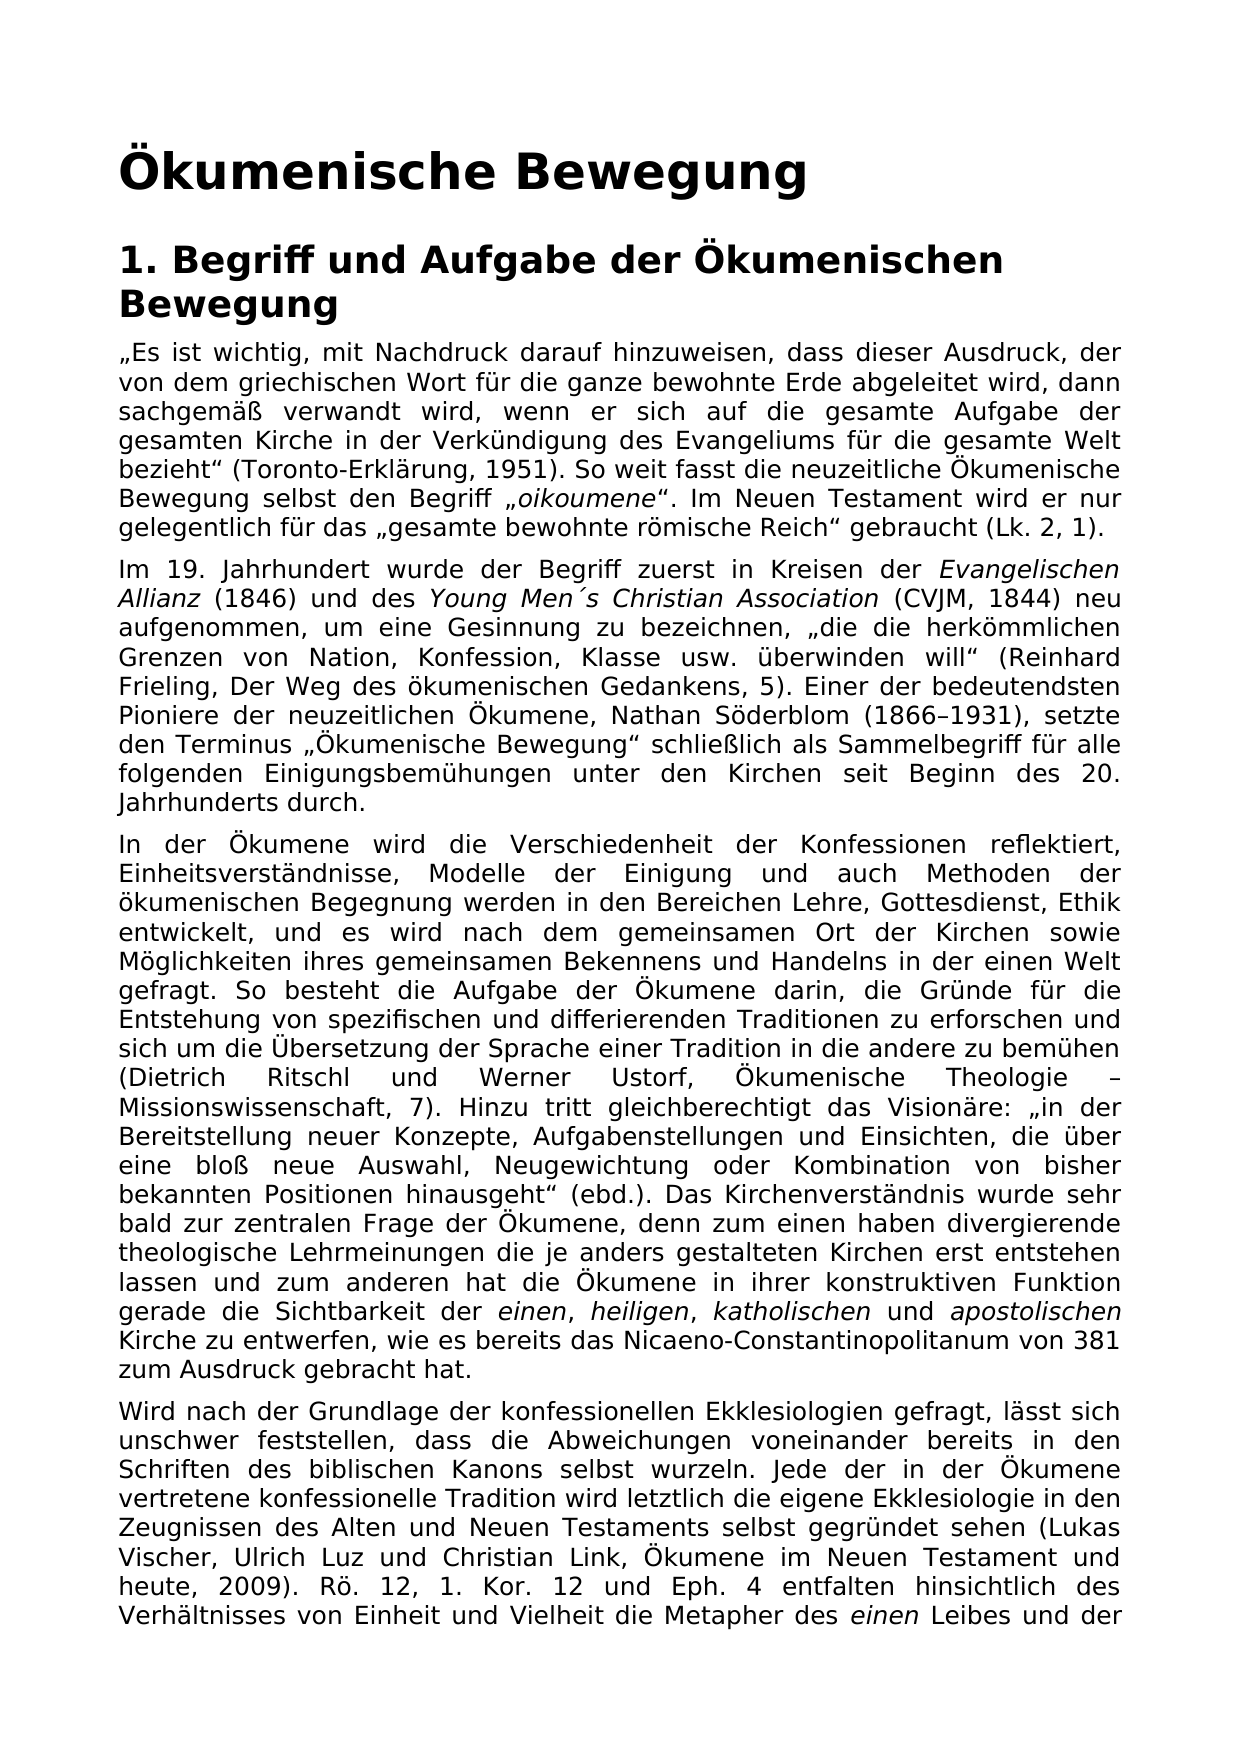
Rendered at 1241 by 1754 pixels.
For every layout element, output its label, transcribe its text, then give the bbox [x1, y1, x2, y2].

text Im 19. Jahrhundert wurde der Begriff zuerst in Kreisen der Evangelischen Allianz (1846) und des Young Men´s Christian Association (CVJM, 1844) neu aufgenommen, um eine Gesinnung zu bezeichnen, „die die herkömmlichen Grenzen von Nation, Konfession, Klasse usw. überwinden will“ (Reinhard Frieling, Der Weg des ökumenischen Gedankens, 5). Einer der bedeutendsten Pioniere der neuzeitlichen Ökumene, Nathan Söderblom (1866–1931), setzte den Terminus „Ökumenische Bewegung“ schließlich als Sammelbegriff für alle folgenden Einigungsbemühungen unter den Kirchen seit Beginn des 20. Jahrhunderts durch. [118, 555, 1122, 818]
subtitle 1. Begriff und Aufgabe der Ökumenischen Bewegung [118, 239, 1122, 326]
text In der Ökumene wird die Verschiedenheit der Konfessionen reflektiert, Einheitsverständnisse, Modelle der Einigung und auch Methoden der ökumenischen Begegnung werden in den Bereichen Lehre, Gottesdienst, Ethik entwickelt, und es wird nach dem gemeinsamen Ort der Kirchen sowie Möglichkeiten ihres gemeinsamen Bekennens und Handelns in der einen Welt gefragt. So besteht die Aufgabe der Ökumene darin, die Gründe für die Entstehung von spezifischen und differierenden Traditionen zu erforschen und sich um die Übersetzung der Sprache einer Tradition in die andere zu bemühen (Dietrich Ritschl und Werner Ustorf, Ökumenische Theologie – Missionswissenschaft, 7). Hinzu tritt gleichberechtigt das Visionäre: „in der Bereitstellung neuer Konzepte, Aufgabenstellungen und Einsichten, die über eine bloß neue Auswahl, Neugewichtung oder Kombination von bisher bekannten Positionen hinausgeht“ (ebd.). Das Kirchenverständnis wurde sehr bald zur zentralen Frage der Ökumene, denn zum einen haben divergierende theologische Lehrmeinungen die je anders gestalteten Kirchen erst entstehen lassen und zum anderen hat die Ökumene in ihrer konstruktiven Funktion gerade die Sichtbarkeit der einen, heiligen, katholischen und apostolischen Kirche zu entwerfen, wie es bereits das Nicaeno-Constantinopolitanum von 381 zum Ausdruck gebracht hat. [118, 830, 1122, 1384]
text „Es ist wichtig, mit Nachdruck darauf hinzuweisen, dass dieser Ausdruck, der von dem griechischen Wort für die ganze bewohnte Erde abgeleitet wird, dann sachgemäß verwandt wird, wenn er sich auf die gesamte Aufgabe der gesamten Kirche in der Verkündigung des Evangeliums für die gesamte Welt bezieht“ (Toronto-Erklärung, 1951). So weit fasst die neuzeitliche Ökumenische Bewegung selbst den Begriff „oikoumene“. Im Neuen Testament wird er nur gelegentlich für das „gesamte bewohnte römische Reich“ gebraucht (Lk. 2, 1). [118, 339, 1122, 543]
text Wird nach der Grundlage der konfessionellen Ekklesiologien gefragt, lässt sich unschwer feststellen, dass die Abweichungen voneinander bereits in den Schriften des biblischen Kanons selbst wurzeln. Jede der in der Ökumene vertretene konfessionelle Tradition wird letztlich die eigene Ekklesiologie in den Zeugnissen des Alten und Neuen Testaments selbst gegründet sehen (Lukas Vischer, Ulrich Luz und Christian Link, Ökumene im Neuen Testament und heute, 2009). Rö. 12, 1. Kor. 12 und Eph. 4 entfalten hinsichtlich des Verhältnisses von Einheit und Vielheit die Metapher des einen Leibes und der [118, 1397, 1122, 1630]
subtitle Ökumenische Bewegung [118, 143, 1122, 201]
